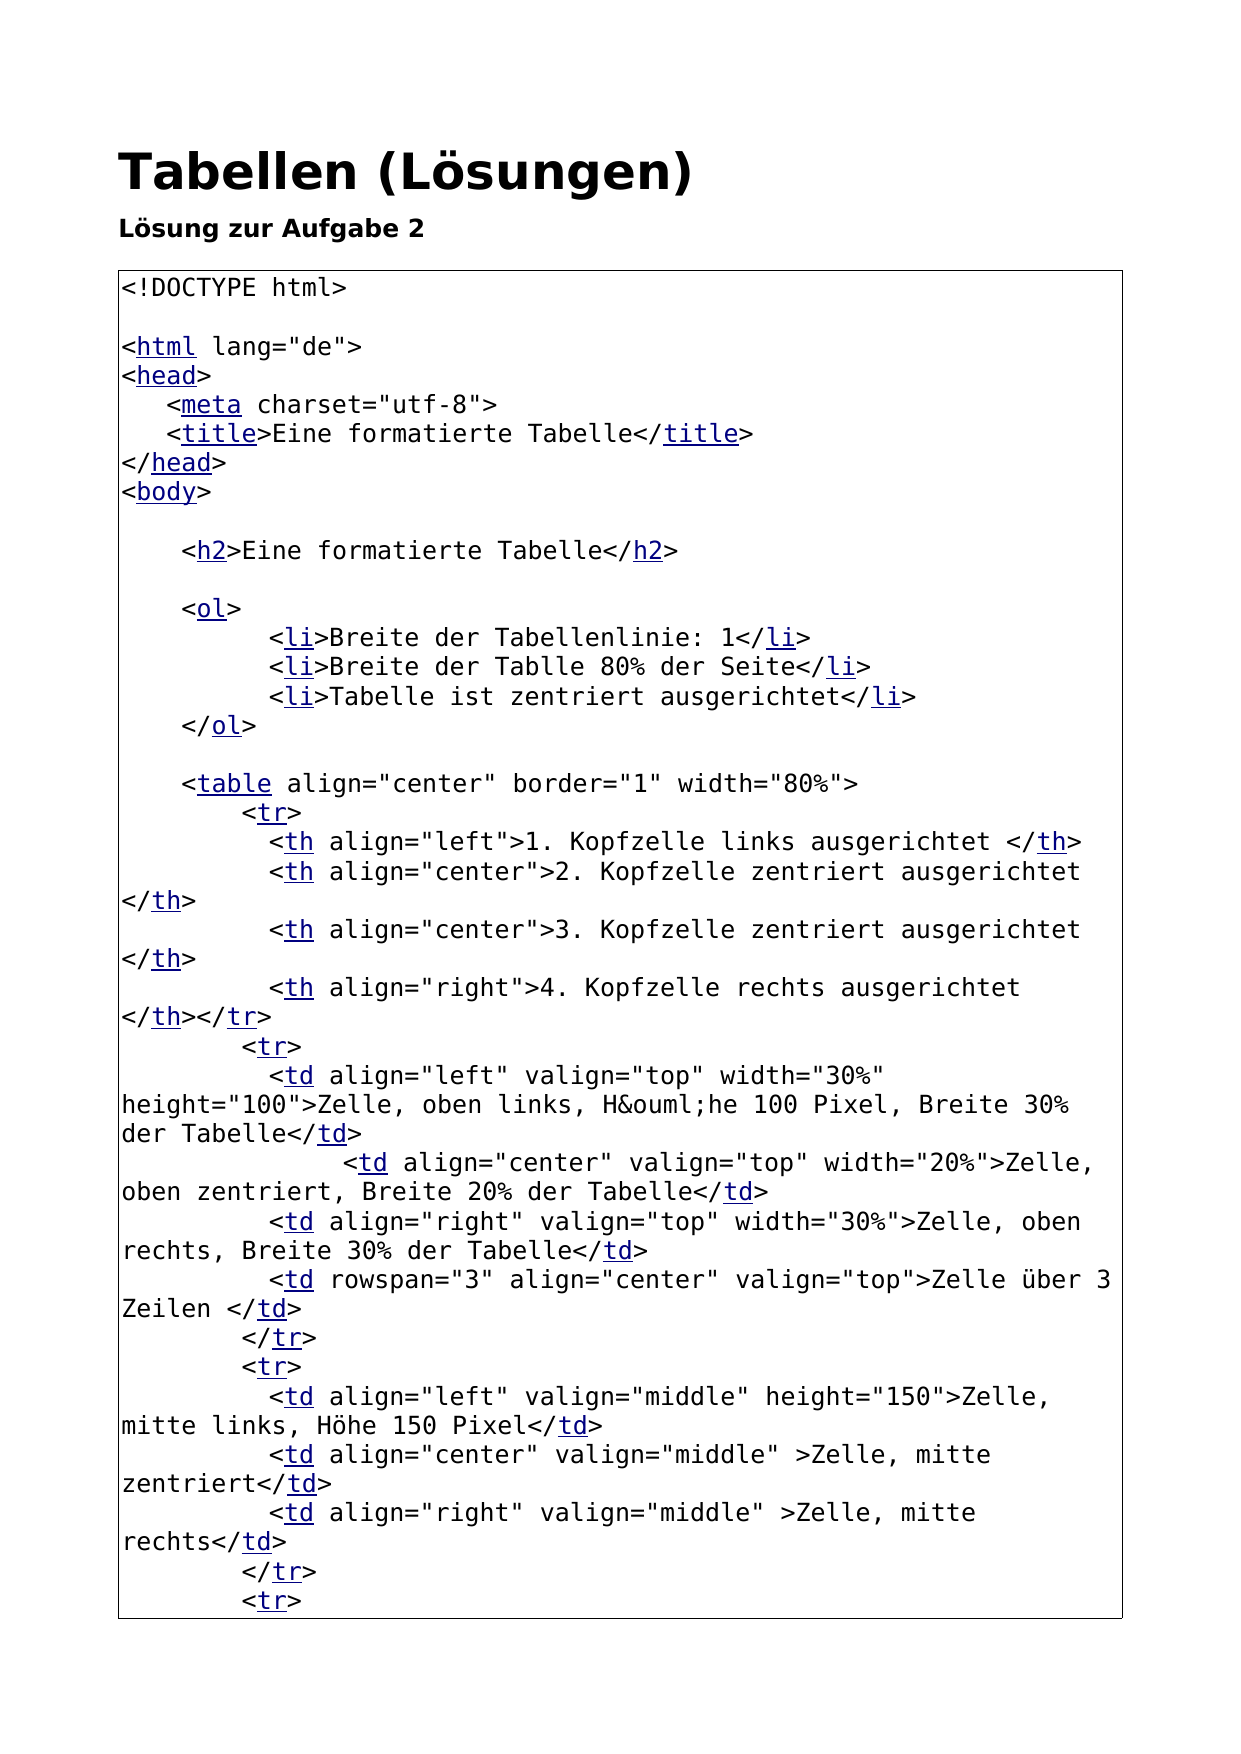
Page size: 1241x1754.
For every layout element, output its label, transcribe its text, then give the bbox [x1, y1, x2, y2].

table_header <!DOCTYPE html> <html lang="de"> <head> <meta charset="utf-8"> <title>Eine formatierte Tabelle</title> </head> <body> <h2>Eine formatierte Tabelle</h2> <ol> <li>Breite der Tabellenlinie: 1</li> <li>Breite der Tablle 80% der Seite</li> <li>Tabelle ist zentriert ausgerichtet</li> </ol> <table align="center" border="1" width="80%"> <tr> <th align="left">1. Kopfzelle links ausgerichtet </th> <th align="center">2. Kopfzelle zentriert ausgerichtet </th> <th align="center">3. Kopfzelle zentriert ausgerichtet </th> <th align="right">4. Kopfzelle rechts ausgerichtet </th></tr> <tr> <td align="left" valign="top" width="30%" height="100">Zelle, oben links, H&ouml;he 100 Pixel, Breite 30% der Tabelle</td> <td align="center" valign="top" width="20%">Zelle, oben zentriert, Breite 20% der Tabelle</td> <td align="right" valign="top" width="30%">Zelle, oben rechts, Breite 30% der Tabelle</td> <td rowspan="3" align="center" valign="top">Zelle über 3 Zeilen </td> </tr> <tr> <td align="left" valign="middle" height="150">Zelle, mitte links, Höhe 150 Pixel</td> <td align="center" valign="middle" >Zelle, mitte zentriert</td> <td align="right" valign="middle" >Zelle, mitte rechts</td> </tr> <tr> [119, 271, 1122, 1618]
subtitle Tabellen (Lösungen) [118, 143, 1122, 201]
text Lösung zur Aufgabe 2 [118, 214, 1122, 243]
